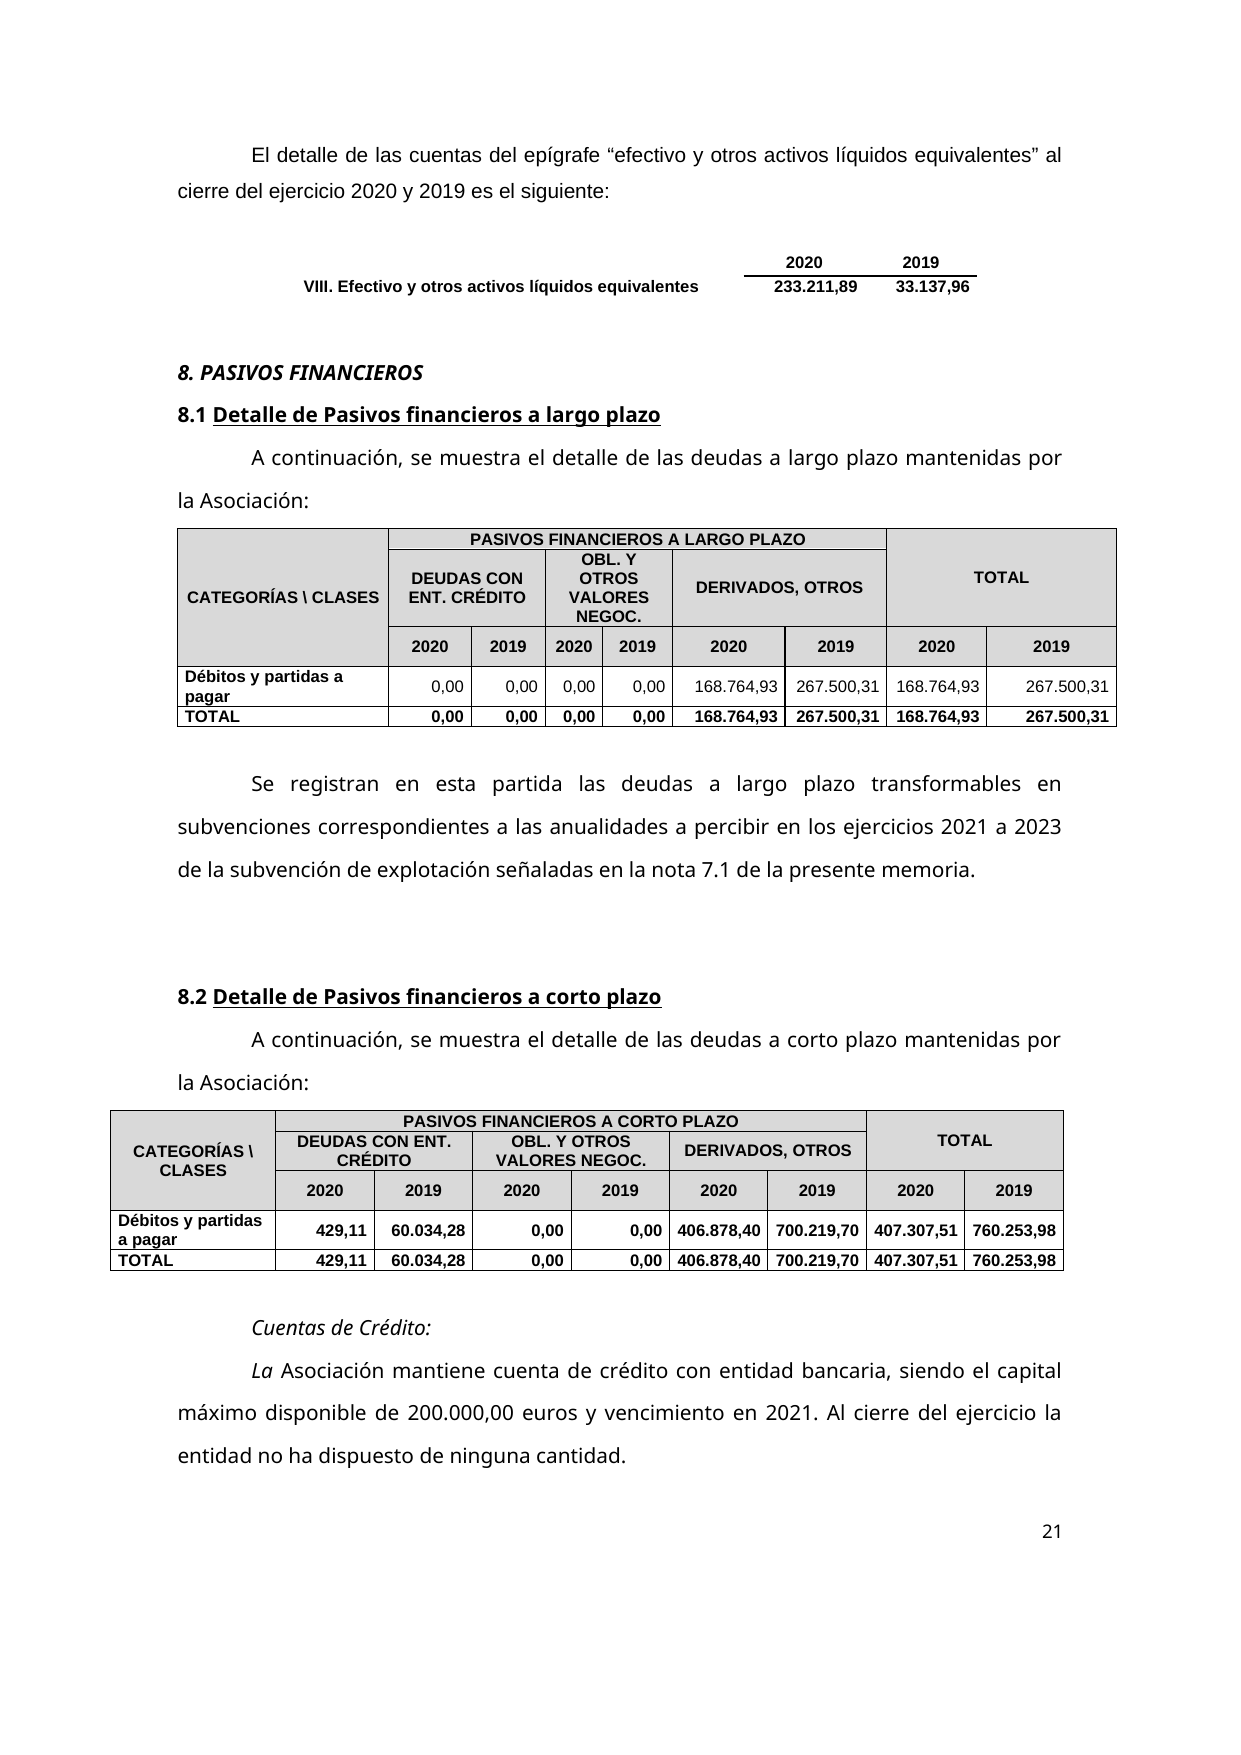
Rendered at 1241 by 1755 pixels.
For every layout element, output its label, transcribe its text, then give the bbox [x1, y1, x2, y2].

text A continuación, se muestra el detalle de las deudas a largo plazo mantenidas por la Asociación: [177, 443, 1063, 514]
table_header CATEGORÍAS \ CLASES [111, 1111, 275, 1210]
table_cell 233.211,89 [744, 277, 864, 296]
table_cell 700.219,70 [768, 1211, 866, 1249]
table_cell OBL. Y OTROS VALORES NEGOC. [473, 1132, 669, 1170]
table_cell 406.878,40 [670, 1250, 767, 1269]
table_header [264, 251, 743, 275]
table_cell 267.500,31 [987, 707, 1116, 726]
table_header TOTAL [887, 529, 1116, 626]
table_cell DERIVADOS, OTROS [670, 1132, 866, 1170]
table_header PASIVOS FINANCIEROS A CORTO PLAZO [276, 1111, 866, 1131]
table_cell 267.500,31 [786, 707, 886, 726]
table_cell VIII. Efectivo y otros activos líquidos equivalentes [264, 275, 743, 296]
table_cell 0,00 [572, 1250, 669, 1269]
table_cell 429,11 [276, 1211, 374, 1249]
table_cell 0,00 [572, 1211, 669, 1249]
table_cell 2019 [987, 627, 1116, 666]
table_cell 0,00 [472, 707, 545, 726]
table_cell 2020 [867, 1171, 964, 1210]
table_cell 33.137,96 [865, 277, 977, 296]
table_cell 0,00 [473, 1211, 571, 1249]
table_cell 2019 [965, 1171, 1063, 1210]
table_cell 407.307,51 [867, 1211, 964, 1249]
table_cell [264, 296, 743, 315]
text Se registran en esta partida las deudas a largo plazo transformables en subvenciones correspondientes a las anualidades a percibir en los ejercicios 2021 a 2023 de la subvención de explotación señaladas en la nota 7.1 de la presente memoria. [177, 769, 1063, 883]
text 8. PASIVOS FINANCIEROS [177, 358, 1063, 386]
table_cell 2019 [472, 627, 545, 666]
table_cell 0,00 [389, 667, 471, 706]
table_cell TOTAL [111, 1250, 275, 1269]
text El detalle de las cuentas del epígrafe “efectivo y otros activos líquidos equivalentes” al cierre del ejercicio 2020 y 2019 es el siguiente: [177, 143, 1063, 203]
table_cell 168.764,93 [887, 667, 986, 706]
text La Asociación mantiene cuenta de crédito con entidad bancaria, siendo el capital máximo disponible de 200.000,00 euros y vencimiento en 2021. Al cierre del ejercicio la entidad no ha dispuesto de ninguna cantidad. [177, 1356, 1063, 1469]
table_cell DEUDAS CON ENT. CRÉDITO [276, 1132, 472, 1170]
table_cell 2019 [786, 627, 886, 666]
table_cell TOTAL [178, 707, 388, 726]
table_cell 168.764,93 [673, 667, 784, 706]
table_cell 0,00 [546, 707, 602, 726]
table_cell 0,00 [389, 707, 471, 726]
table_cell 2019 [572, 1171, 669, 1210]
table_cell 2020 [546, 627, 602, 666]
table_cell 0,00 [603, 667, 672, 706]
table_cell 2020 [389, 627, 471, 666]
table_cell 267.500,31 [786, 667, 886, 706]
table_cell 2020 [473, 1171, 571, 1210]
text Cuentas de Crédito: [177, 1313, 1063, 1342]
table_cell 2019 [603, 627, 672, 666]
text 8.1 Detalle de Pasivos financieros a largo plazo [177, 401, 1063, 429]
table_cell [744, 296, 864, 315]
table_cell 0,00 [472, 667, 545, 706]
table_cell 429,11 [276, 1250, 374, 1269]
text A continuación, se muestra el detalle de las deudas a corto plazo mantenidas por la Asociación: [177, 1025, 1063, 1096]
table_cell 760.253,98 [965, 1250, 1063, 1269]
table_cell 2020 [670, 1171, 767, 1210]
table_cell 760.253,98 [965, 1211, 1063, 1249]
table_header 2019 [865, 251, 977, 275]
table_cell 407.307,51 [867, 1250, 964, 1269]
table_cell Débitos y partidas a pagar [178, 667, 388, 706]
table_cell 168.764,93 [887, 707, 986, 726]
table_cell 700.219,70 [768, 1250, 866, 1269]
table_cell 2019 [375, 1171, 472, 1210]
table_cell 2020 [887, 627, 986, 666]
table_cell 60.034,28 [375, 1211, 472, 1249]
table_cell 2019 [768, 1171, 866, 1210]
table_cell 0,00 [473, 1250, 571, 1269]
table_cell 60.034,28 [375, 1250, 472, 1269]
table_header TOTAL [867, 1111, 1063, 1170]
table_cell 0,00 [546, 667, 602, 706]
table_cell 406.878,40 [670, 1211, 767, 1249]
table_cell DEUDAS CON ENT. CRÉDITO [389, 550, 545, 626]
table_cell 2020 [276, 1171, 374, 1210]
table_header CATEGORÍAS \ CLASES [178, 529, 388, 666]
table_cell OBL. Y OTROS VALORES NEGOC. [546, 550, 672, 626]
table_cell [865, 296, 977, 315]
text 8.2 Detalle de Pasivos financieros a corto plazo [177, 982, 1063, 1011]
table_header PASIVOS FINANCIEROS A LARGO PLAZO [389, 529, 886, 548]
table_cell 2020 [673, 627, 784, 666]
table_cell 267.500,31 [987, 667, 1116, 706]
table_cell 0,00 [603, 707, 672, 726]
table_header 2020 [744, 251, 864, 275]
table_cell Débitos y partidas a pagar [111, 1211, 275, 1249]
table_cell DERIVADOS, OTROS [673, 550, 886, 626]
table_cell 168.764,93 [673, 707, 784, 726]
